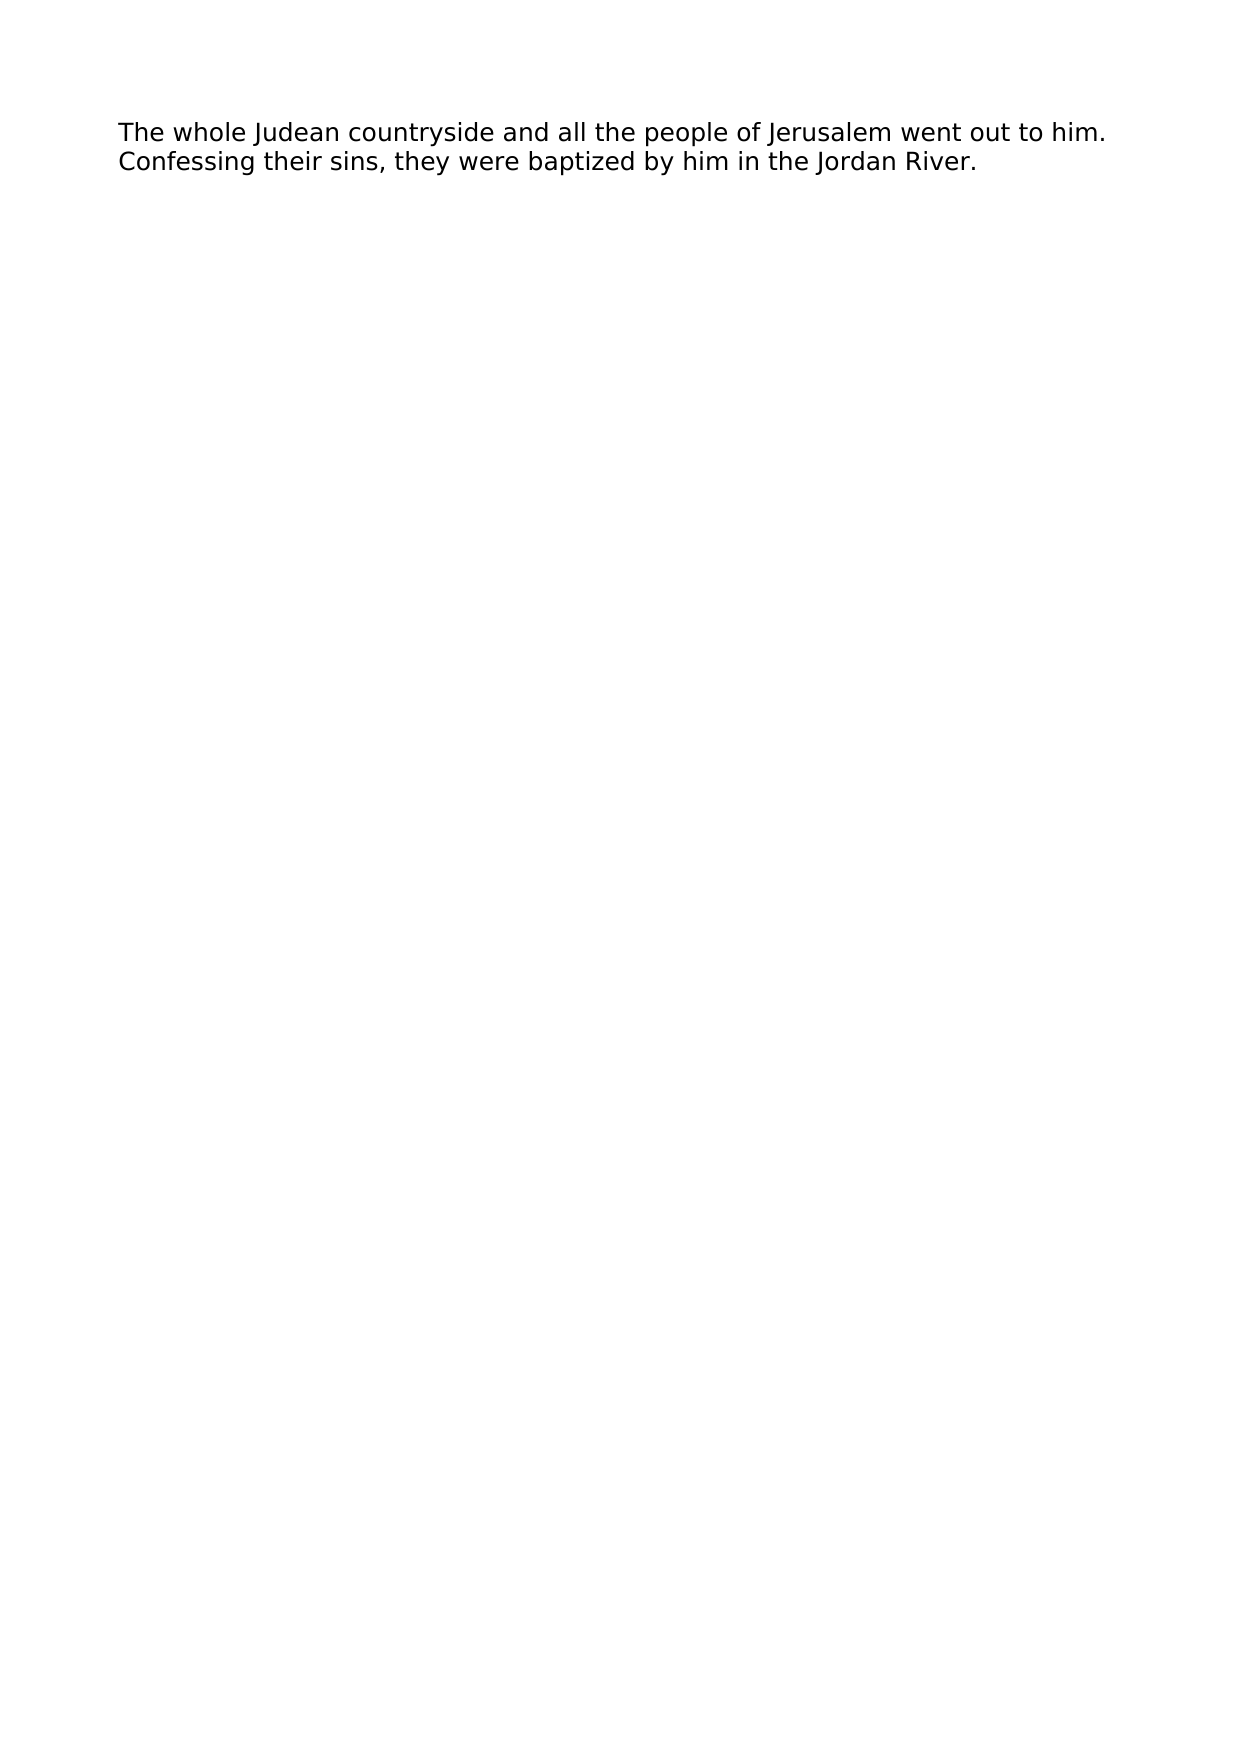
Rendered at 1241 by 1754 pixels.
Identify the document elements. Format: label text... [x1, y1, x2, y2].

text The whole Judean countryside and all the people of Jerusalem went out to him. Confessing their sins, they were baptized by him in the Jordan River. [118, 118, 1122, 176]
